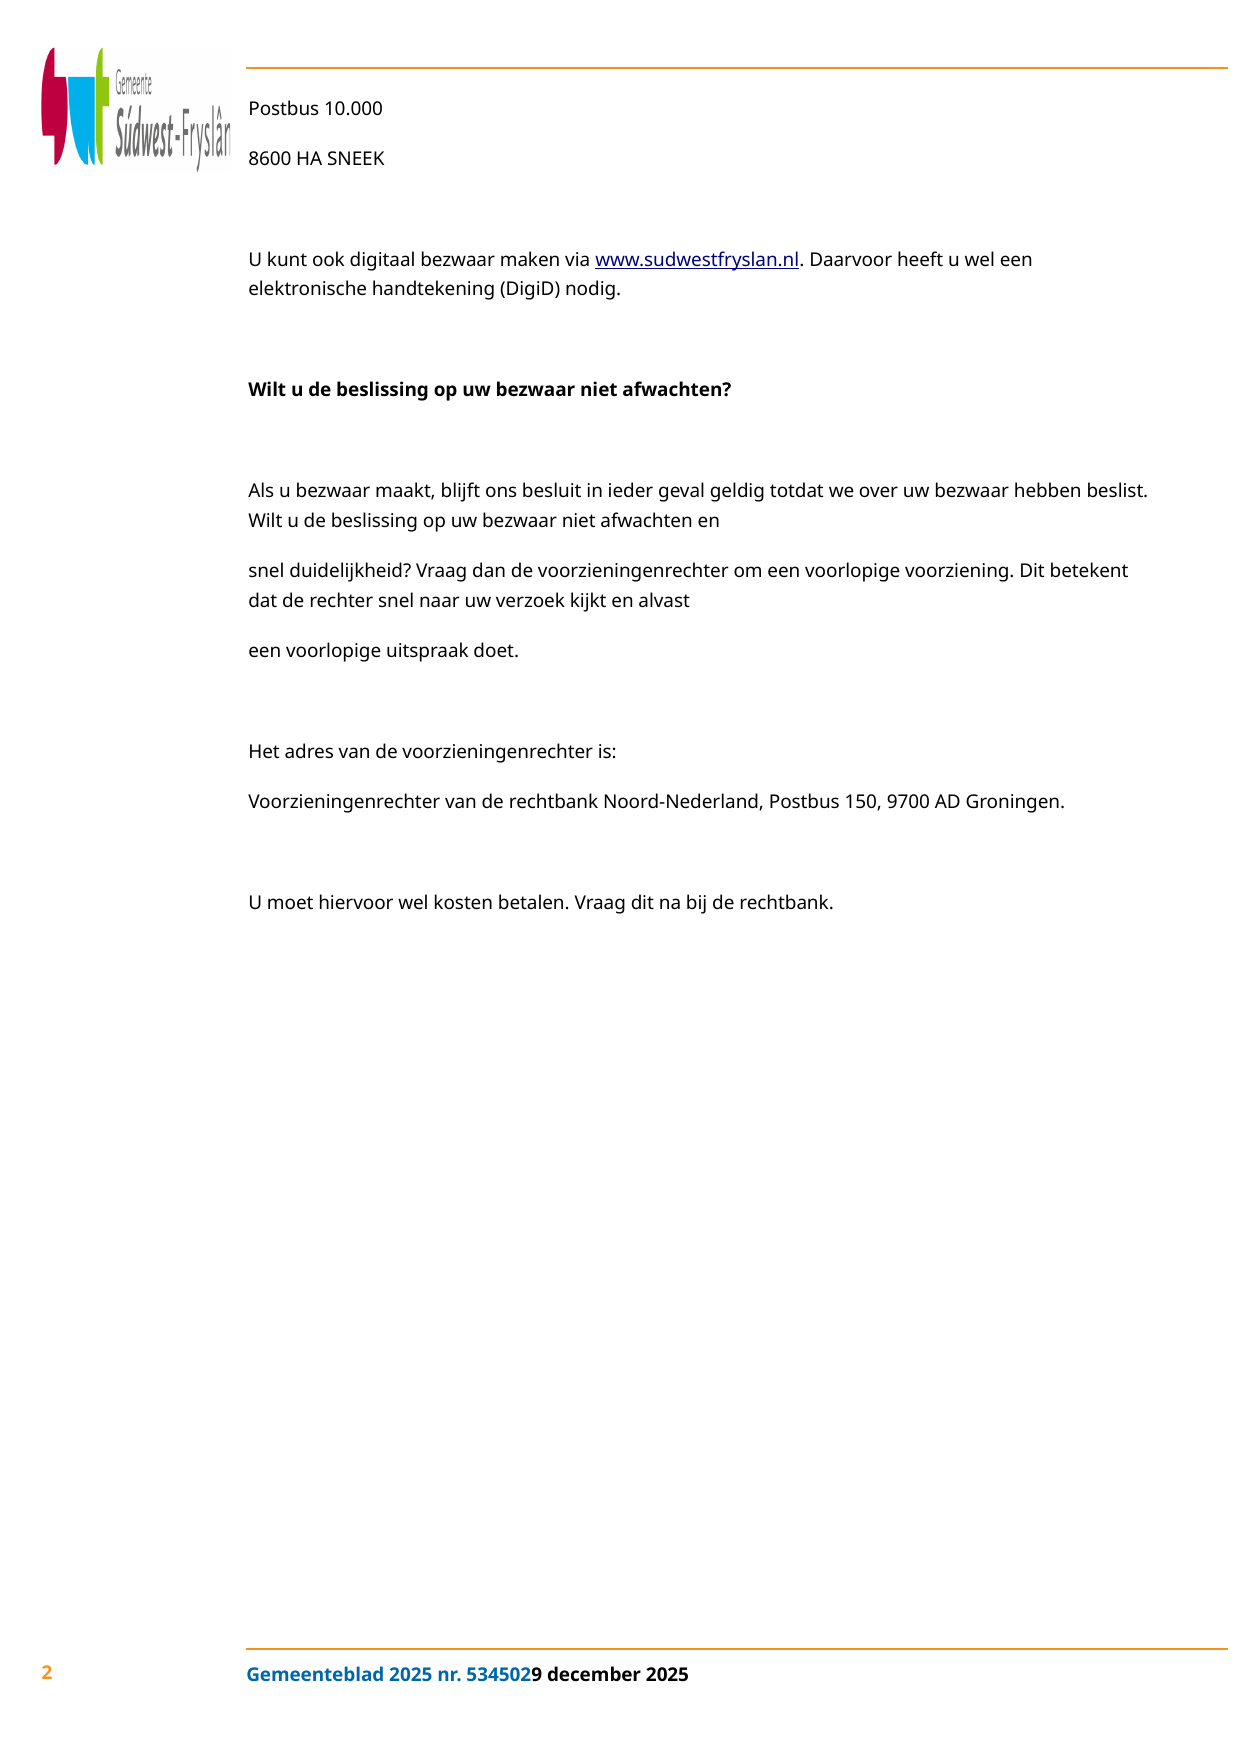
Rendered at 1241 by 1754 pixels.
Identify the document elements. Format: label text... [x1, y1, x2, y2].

picture [41, 47, 231, 172]
text U kunt ook digitaal bezwaar maken via www.sudwestfryslan.nl. Daarvoor heeft u wel een elektronische handtekening (DigiD) nodig. [248, 246, 1152, 301]
text 8600 HA SNEEK [248, 145, 1152, 171]
text Als u bezwaar maakt, blijft ons besluit in ieder geval geldig totdat we over uw bezwaar hebben beslist. Wilt u de beslissing op uw bezwaar niet afwachten en [248, 477, 1152, 533]
text U moet hiervoor wel kosten betalen. Vraag dit na bij de rechtbank. [248, 889, 1152, 915]
text Voorzieningenrechter van de rechtbank Noord-Nederland, Postbus 150, 9700 AD Groningen. [248, 788, 1152, 814]
text een voorlopige uitspraak doet. [248, 637, 1152, 663]
text snel duidelijkheid? Vraag dan de voorzieningenrechter om een voorlopige voorziening. Dit betekent dat de rechter snel naar uw verzoek kijkt en alvast [248, 557, 1152, 613]
text Wilt u de beslissing op uw bezwaar niet afwachten? [248, 376, 1152, 402]
text Postbus 10.000 [248, 95, 1152, 121]
text Het adres van de voorzieningenrechter is: [248, 738, 1152, 764]
